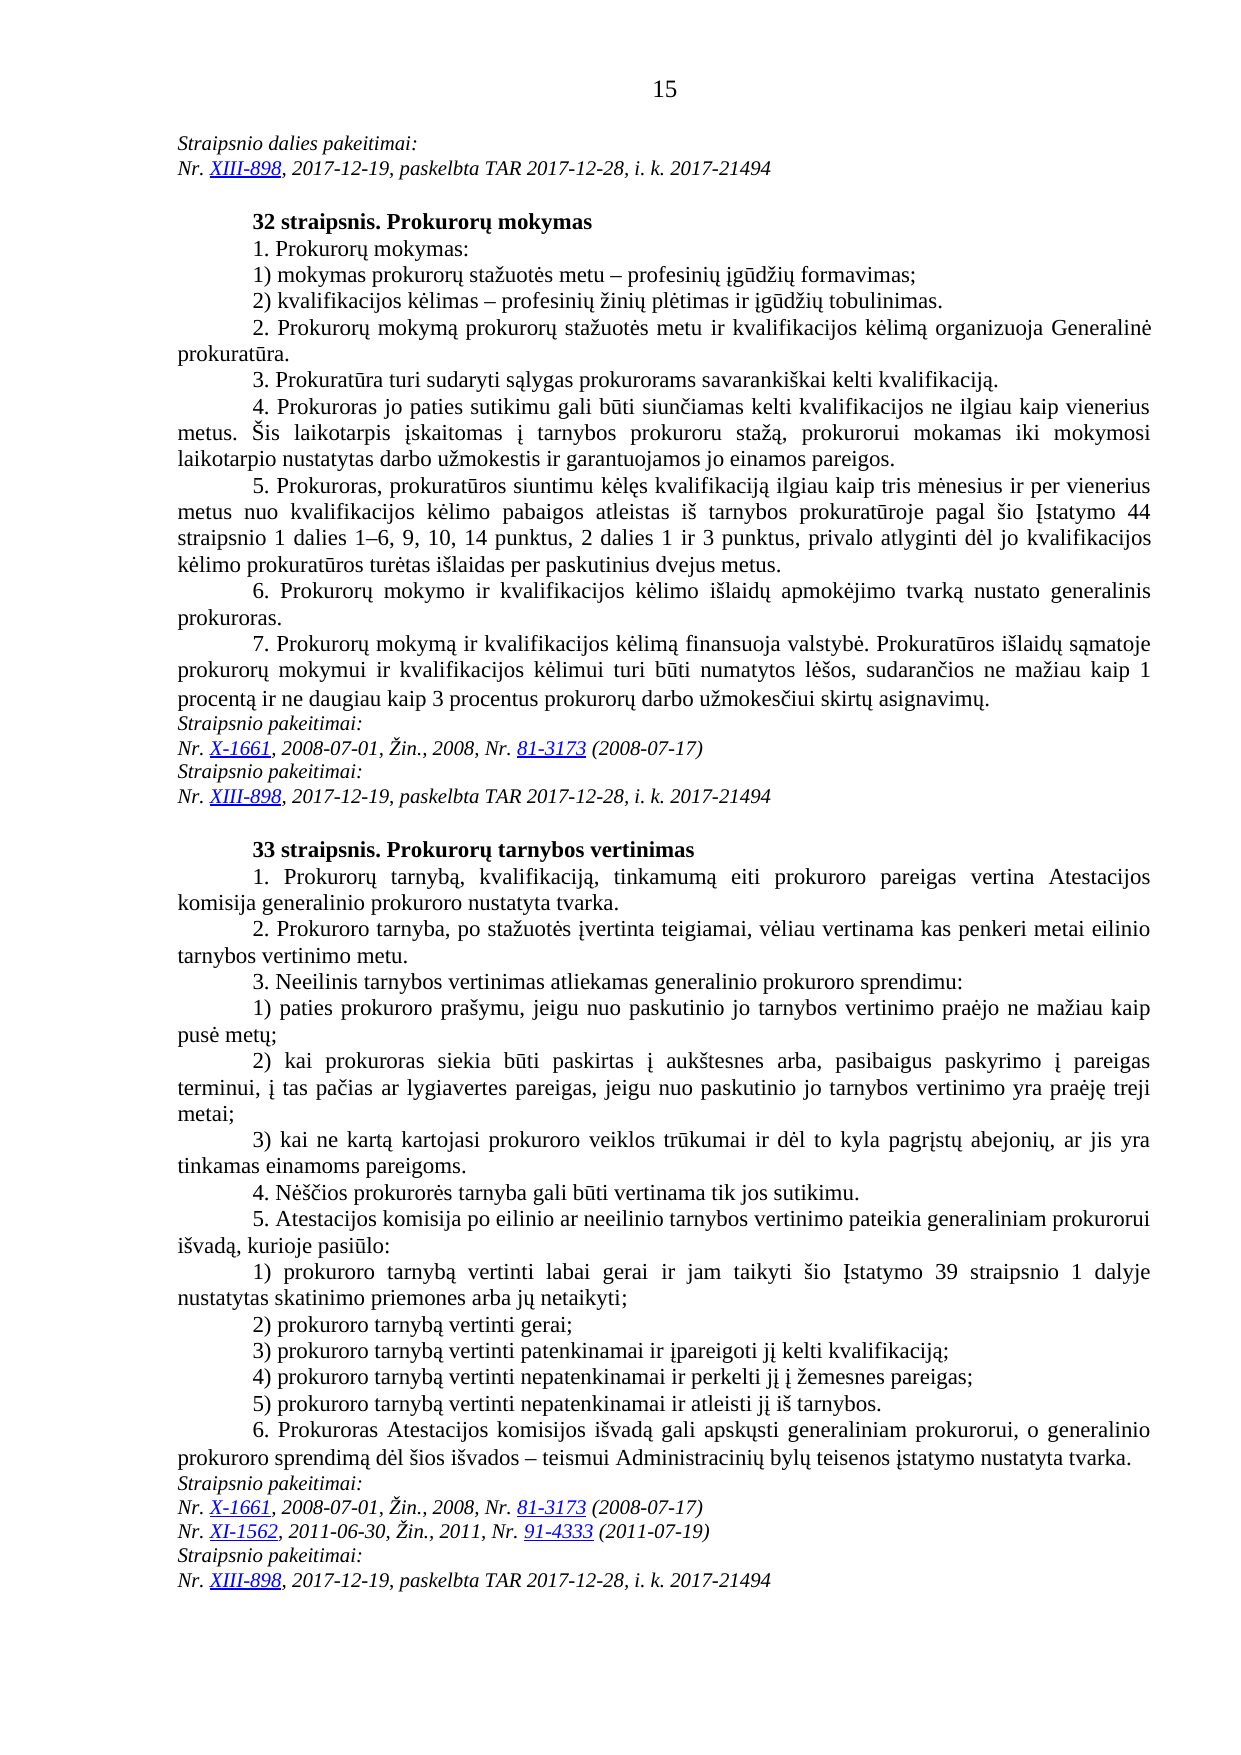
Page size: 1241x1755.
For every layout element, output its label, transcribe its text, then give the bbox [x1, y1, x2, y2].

text 1) mokymas prokurorų stažuotės metu – profesinių įgūdžių formavimas; [177, 261, 1152, 287]
text 3. Neeilinis tarnybos vertinimas atliekamas generalinio prokuroro sprendimu: [177, 968, 1152, 994]
text 32 straipsnis. Prokurorų mokymas [177, 208, 1152, 234]
text 1. Prokurorų mokymas: [177, 234, 1152, 261]
text Straipsnio pakeitimai: [177, 1543, 1152, 1567]
text Straipsnio pakeitimai: [177, 759, 1152, 783]
text 4. Prokuroras jo paties sutikimu gali būti siunčiamas kelti kvalifikacijos ne ilgiau kaip vienerius metus. Šis laikotarpis įskaitomas į tarnybos prokuroru stažą, prokurorui mokamas iki mokymosi laikotarpio nustatytas darbo užmokestis ir garantuojamos jo einamos pareigos. [177, 393, 1152, 472]
text Nr. XIII-898, 2017-12-19, paskelbta TAR 2017-12-28, i. k. 2017-21494 [177, 1567, 1152, 1592]
text 5. Prokuroras, prokuratūros siuntimu kėlęs kvalifikaciją ilgiau kaip tris mėnesius ir per vienerius metus nuo kvalifikacijos kėlimo pabaigos atleistas iš tarnybos prokuratūroje pagal šio Įstatymo 44 straipsnio 1 dalies 1–6, 9, 10, 14 punktus, 2 dalies 1 ir 3 punktus, privalo atlyginti dėl jo kvalifikacijos kėlimo prokuratūros turėtas išlaidas per paskutinius dvejus metus. [177, 472, 1152, 577]
text 3) prokuroro tarnybą vertinti patenkinamai ir įpareigoti jį kelti kvalifikaciją; [177, 1337, 1152, 1363]
text Straipsnio dalies pakeitimai: [177, 131, 1152, 155]
text 6. Prokurorų mokymo ir kvalifikacijos kėlimo išlaidų apmokėjimo tvarką nustato generalinis prokuroras. [177, 577, 1152, 630]
text 1) paties prokuroro prašymu, jeigu nuo paskutinio jo tarnybos vertinimo praėjo ne mažiau kaip pusė metų; [177, 994, 1152, 1047]
text 2) prokuroro tarnybą vertinti gerai; [177, 1311, 1152, 1337]
text Straipsnio pakeitimai: [177, 1471, 1152, 1495]
text Nr. X-1661, 2008-07-01, Žin., 2008, Nr. 81-3173 (2008-07-17) [177, 1495, 1152, 1519]
text 5) prokuroro tarnybą vertinti nepatenkinamai ir atleisti jį iš tarnybos. [177, 1390, 1152, 1416]
text 2. Prokurorų mokymą prokurorų stažuotės metu ir kvalifikacijos kėlimą organizuoja Generalinė prokuratūra. [177, 314, 1152, 366]
text 7. Prokurorų mokymą ir kvalifikacijos kėlimą finansuoja valstybė. Prokuratūros išlaidų sąmatoje prokurorų mokymui ir kvalifikacijos kėlimui turi būti numatytos lėšos, sudarančios ne mažiau kaip 1 procentą ir ne daugiau kaip 3 procentus prokurorų darbo užmokesčiui skirtų asignavimų. [177, 630, 1152, 711]
text Nr. XIII-898, 2017-12-19, paskelbta TAR 2017-12-28, i. k. 2017-21494 [177, 155, 1152, 179]
text 1) prokuroro tarnybą vertinti labai gerai ir jam taikyti šio Įstatymo 39 straipsnio 1 dalyje nustatytas skatinimo priemones arba jų netaikyti; [177, 1258, 1152, 1311]
text Nr. X-1661, 2008-07-01, Žin., 2008, Nr. 81-3173 (2008-07-17) [177, 735, 1152, 759]
text 5. Atestacijos komisija po eilinio ar neeilinio tarnybos vertinimo pateikia generaliniam prokurorui išvadą, kurioje pasiūlo: [177, 1205, 1152, 1258]
text Nr. XIII-898, 2017-12-19, paskelbta TAR 2017-12-28, i. k. 2017-21494 [177, 783, 1152, 808]
text Nr. XI-1562, 2011-06-30, Žin., 2011, Nr. 91-4333 (2011-07-19) [177, 1519, 1152, 1543]
text 1. Prokurorų tarnybą, kvalifikaciją, tinkamumą eiti prokuroro pareigas vertina Atestacijos komisija generalinio prokuroro nustatyta tvarka. [177, 863, 1152, 915]
text 2) kai prokuroras siekia būti paskirtas į aukštesnes arba, pasibaigus paskyrimo į pareigas terminui, į tas pačias ar lygiavertes pareigas, jeigu nuo paskutinio jo tarnybos vertinimo yra praėję treji metai; [177, 1047, 1152, 1126]
text 6. Prokuroras Atestacijos komisijos išvadą gali apskųsti generaliniam prokurorui, o generalinio prokuroro sprendimą dėl šios išvados – teismui Administracinių bylų teisenos įstatymo nustatyta tvarka. [177, 1416, 1152, 1471]
text 2. Prokuroro tarnyba, po stažuotės įvertinta teigiamai, vėliau vertinama kas penkeri metai eilinio tarnybos vertinimo metu. [177, 915, 1152, 968]
text 3) kai ne kartą kartojasi prokuroro veiklos trūkumai ir dėl to kyla pagrįstų abejonių, ar jis yra tinkamas einamoms pareigoms. [177, 1126, 1152, 1179]
text 4) prokuroro tarnybą vertinti nepatenkinamai ir perkelti jį į žemesnes pareigas; [177, 1363, 1152, 1390]
text 4. Nėščios prokurorės tarnyba gali būti vertinama tik jos sutikimu. [177, 1179, 1152, 1205]
text 3. Prokuratūra turi sudaryti sąlygas prokurorams savarankiškai kelti kvalifikaciją. [177, 366, 1152, 393]
text Straipsnio pakeitimai: [177, 711, 1152, 735]
text 33 straipsnis. Prokurorų tarnybos vertinimas [177, 836, 1152, 863]
text 2) kvalifikacijos kėlimas – profesinių žinių plėtimas ir įgūdžių tobulinimas. [177, 287, 1152, 314]
